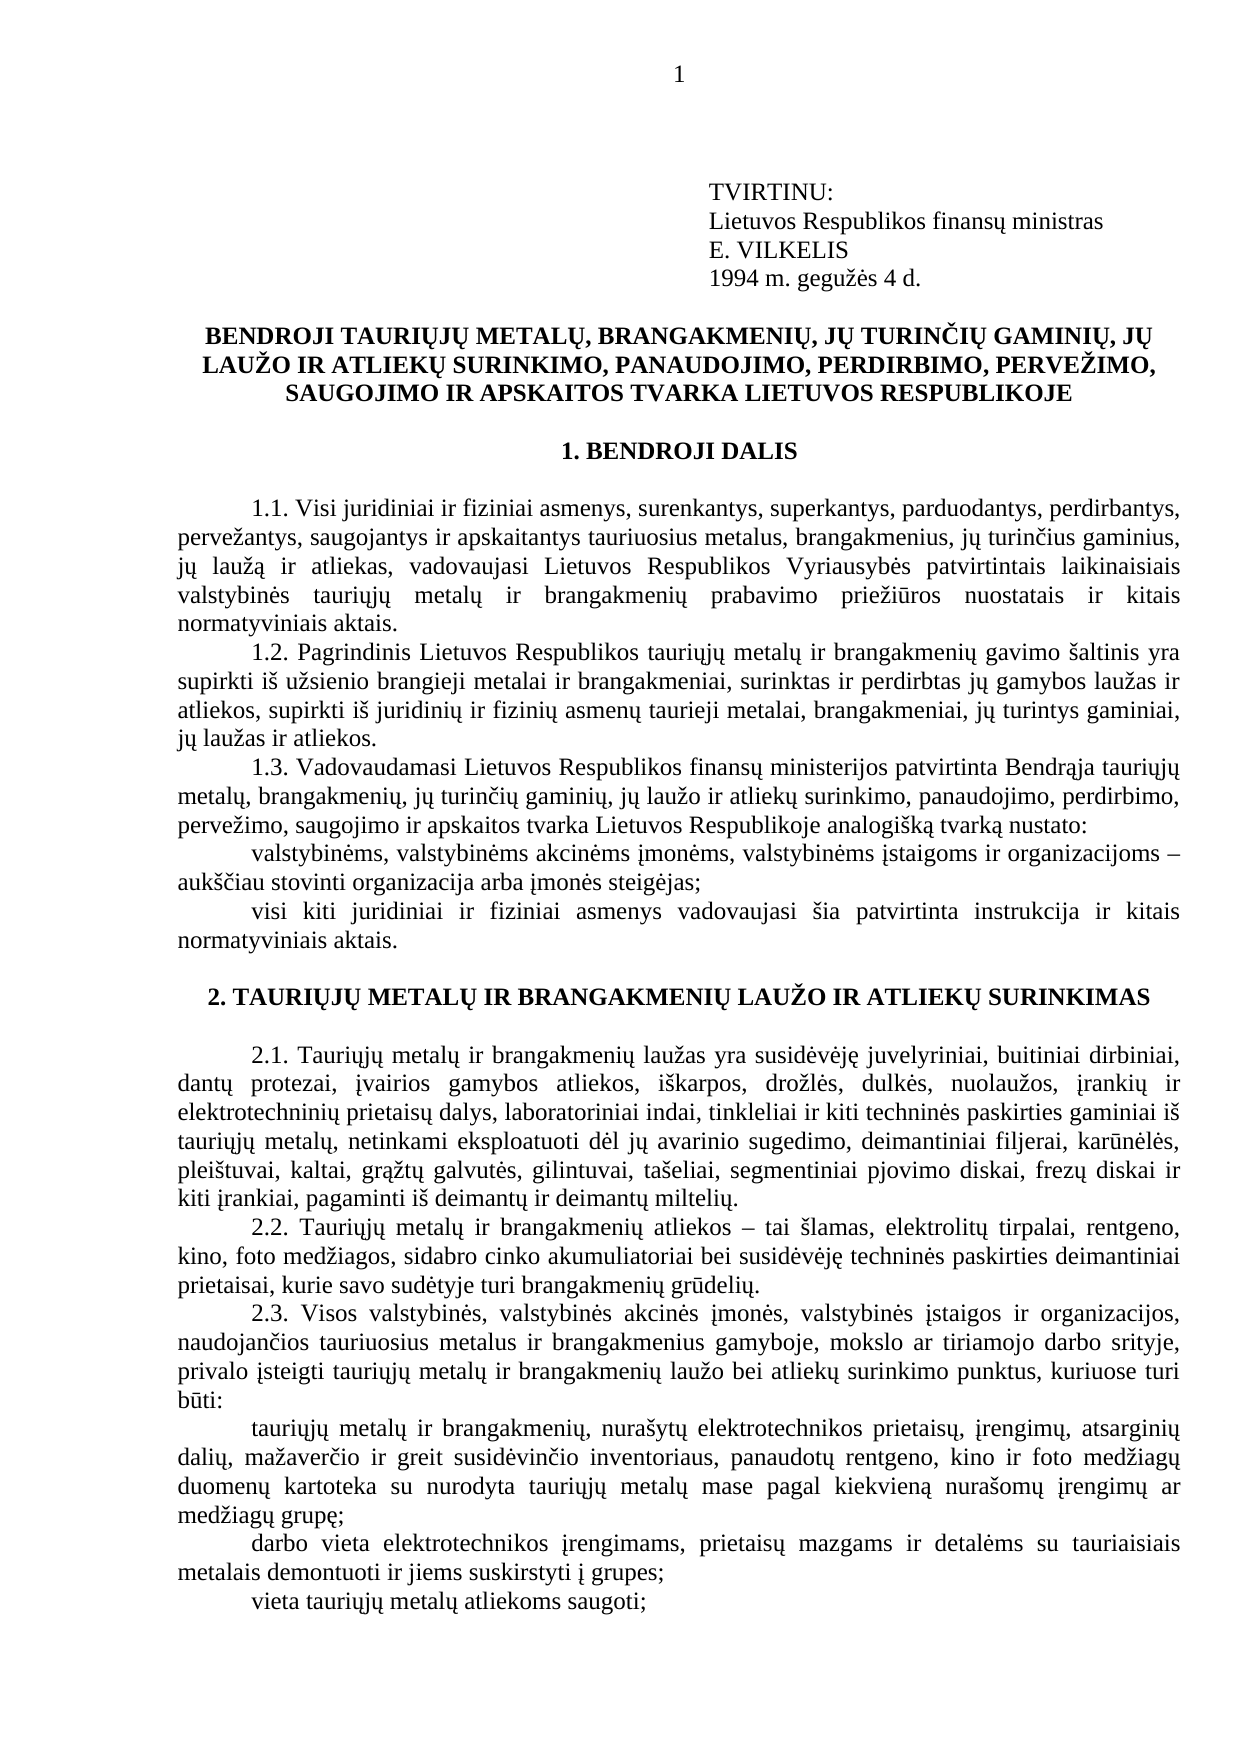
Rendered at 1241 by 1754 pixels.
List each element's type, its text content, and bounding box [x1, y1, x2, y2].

text 1.1. Visi juridiniai ir fiziniai asmenys, surenkantys, superkantys, parduodantys, perdirbantys, pervežantys, saugojantys ir apskaitantys tauriuosius metalus, brangakmenius, jų turinčius gaminius, jų laužą ir atliekas, vadovaujasi Lietuvos Respublikos Vyriausybės patvirtintais laikinaisiais valstybinės tauriųjų metalų ir brangakmenių prabavimo priežiūros nuostatais ir kitais normatyviniais aktais. [177, 493, 1181, 637]
text 1. BENDROJI DALIS [177, 436, 1181, 465]
text tauriųjų metalų ir brangakmenių, nurašytų elektrotechnikos prietaisų, įrengimų, atsarginių dalių, mažaverčio ir greit susidėvinčio inventoriaus, panaudotų rentgeno, kino ir foto medžiagų duomenų kartoteka su nurodyta tauriųjų metalų mase pagal kiekvieną nurašomų įrengimų ar medžiagų grupę; [177, 1413, 1181, 1528]
text E. VILKELIS [177, 235, 1181, 263]
text 1.3. Vadovaudamasi Lietuvos Respublikos finansų ministerijos patvirtinta Bendrąja tauriųjų metalų, brangakmenių, jų turinčių gaminių, jų laužo ir atliekų surinkimo, panaudojimo, perdirbimo, pervežimo, saugojimo ir apskaitos tvarka Lietuvos Respublikoje analogišką tvarką nustato: [177, 752, 1181, 838]
text 2.2. Tauriųjų metalų ir brangakmenių atliekos – tai šlamas, elektrolitų tirpalai, rentgeno, kino, foto medžiagos, sidabro cinko akumuliatoriai bei susidėvėję techninės paskirties deimantiniai prietaisai, kurie savo sudėtyje turi brangakmenių grūdelių. [177, 1212, 1181, 1298]
text visi kiti juridiniai ir fiziniai asmenys vadovaujasi šia patvirtinta instrukcija ir kitais normatyviniais aktais. [177, 896, 1181, 953]
text valstybinėms, valstybinėms akcinėms įmonėms, valstybinėms įstaigoms ir organizacijoms – aukščiau stovinti organizacija arba įmonės steigėjas; [177, 838, 1181, 896]
text 2.3. Visos valstybinės, valstybinės akcinės įmonės, valstybinės įstaigos ir organizacijos, naudojančios tauriuosius metalus ir brangakmenius gamyboje, mokslo ar tiriamojo darbo srityje, privalo įsteigti tauriųjų metalų ir brangakmenių laužo bei atliekų surinkimo punktus, kuriuose turi būti: [177, 1298, 1181, 1413]
text Lietuvos Respublikos finansų ministras [177, 206, 1181, 235]
text darbo vieta elektrotechnikos įrengimams, prietaisų mazgams ir detalėms su tauriaisiais metalais demontuoti ir jiems suskirstyti į grupes; [177, 1528, 1181, 1586]
text vieta tauriųjų metalų atliekoms saugoti; [177, 1586, 1181, 1615]
text 1.2. Pagrindinis Lietuvos Respublikos tauriųjų metalų ir brangakmenių gavimo šaltinis yra supirkti iš užsienio brangieji metalai ir brangakmeniai, surinktas ir perdirbtas jų gamybos laužas ir atliekos, supirkti iš juridinių ir fizinių asmenų taurieji metalai, brangakmeniai, jų turintys gaminiai, jų laužas ir atliekos. [177, 637, 1181, 752]
text BENDROJI TAURIŲJŲ METALŲ, BRANGAKMENIŲ, JŲ TURINČIŲ GAMINIŲ, JŲ LAUŽO IR ATLIEKŲ SURINKIMO, PANAUDOJIMO, PERDIRBIMO, PERVEŽIMO, SAUGOJIMO IR APSKAITOS TVARKA LIETUVOS RESPUBLIKOJE [177, 321, 1181, 407]
text 2.1. Tauriųjų metalų ir brangakmenių laužas yra susidėvėję juvelyriniai, buitiniai dirbiniai, dantų protezai, įvairios gamybos atliekos, iškarpos, drožlės, dulkės, nuolaužos, įrankių ir elektrotechninių prietaisų dalys, laboratoriniai indai, tinkleliai ir kiti techninės paskirties gaminiai iš tauriųjų metalų, netinkami eksploatuoti dėl jų avarinio sugedimo, deimantiniai filjerai, karūnėlės, pleištuvai, kaltai, grąžtų galvutės, gilintuvai, tašeliai, segmentiniai pjovimo diskai, frezų diskai ir kiti įrankiai, pagaminti iš deimantų ir deimantų miltelių. [177, 1040, 1181, 1212]
text 2. TAURIŲJŲ METALŲ IR BRANGAKMENIŲ LAUŽO IR ATLIEKŲ SURINKIMAS [177, 982, 1181, 1011]
text 1994 m. gegužės 4 d. [177, 263, 1181, 292]
text TVIRTINU: [177, 177, 1181, 206]
